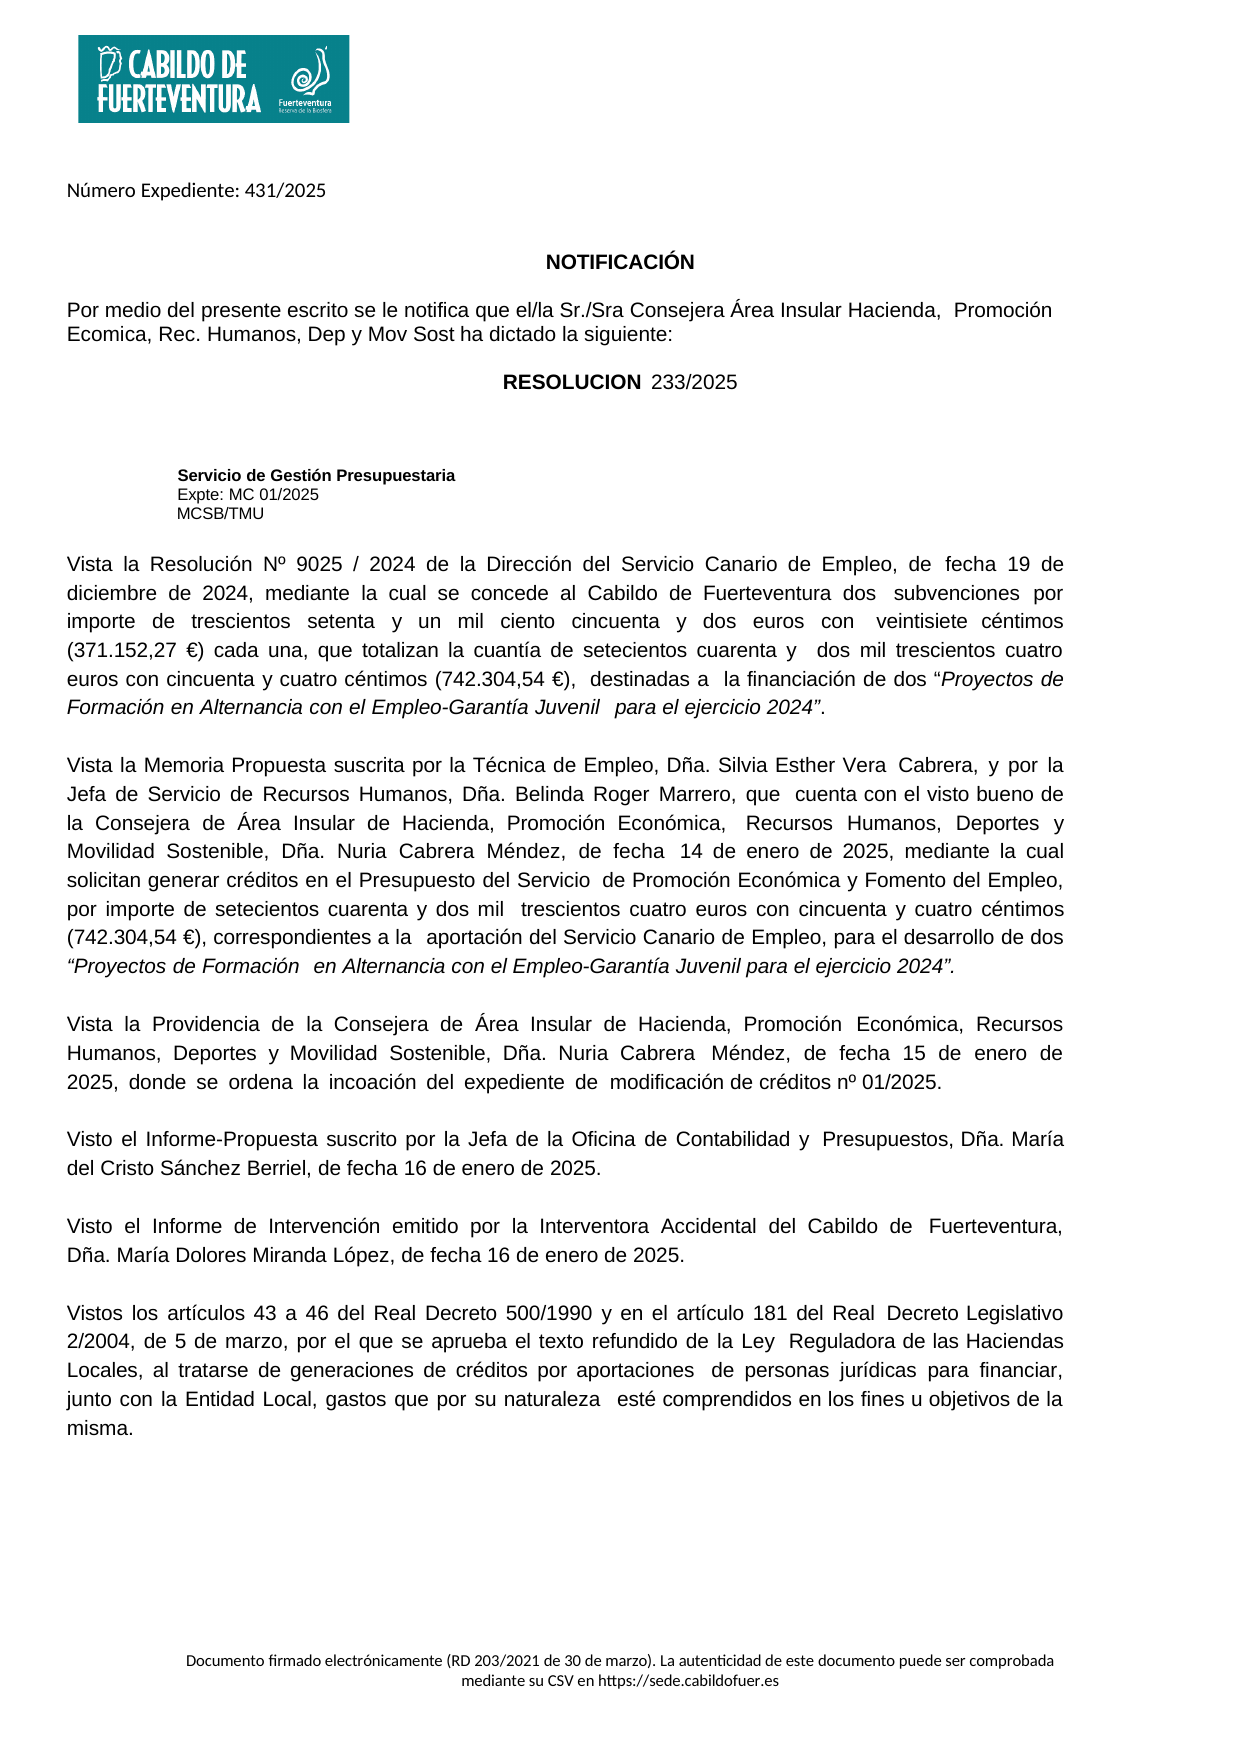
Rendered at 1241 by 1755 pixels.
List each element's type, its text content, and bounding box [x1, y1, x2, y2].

text RESOLUCION 233/2025 [500, 369, 740, 393]
text Vista la Providencia de la Consejera de Área Insular de Hacienda, Promoción Económica, Recursos Humanos, Deportes y Movilidad Sostenible, Dña. Nuria Cabrera Méndez, de fecha 15 de enero de 2025, donde se ordena la incoación del expediente de modificación de créditos nº 01/2025. [67, 1012, 1064, 1094]
text Expte: MC 01/2025 MCSB/TMU [177, 485, 404, 523]
text Vistos los artículos 43 a 46 del Real Decreto 500/1990 y en el artículo 181 del Real Decreto Legislativo 2/2004, de 5 de marzo, por el que se aprueba el texto refundido de la Ley Reguladora de las Haciendas Locales, al tratarse de generaciones de créditos por aportaciones de personas jurídicas para financiar, junto con la Entidad Local, gastos que por su naturaleza esté comprendidos en los fines u objetivos de la misma. [67, 1300, 1064, 1440]
text Vista la Resolución Nº 9025 / 2024 de la Dirección del Servicio Canario de Empleo, de fecha 19 de diciembre de 2024, mediante la cual se concede al Cabildo de Fuerteventura dos subvenciones por importe de trescientos setenta y un mil ciento cincuenta y dos euros con veintisiete céntimos (371.152,27 €) cada una, que totalizan la cuantía de setecientos cuarenta y dos mil trescientos cuatro euros con cincuenta y cuatro céntimos (742.304,54 €), destinadas a la financiación de dos “Proyectos de Formación en Alternancia con el Empleo-Garantía Juvenil para el ejercicio 2024”. [67, 552, 1064, 719]
text Número Expediente: 431/2025 [67, 177, 1076, 202]
subtitle NOTIFICACIÓN [500, 250, 740, 274]
text Vista la Memoria Propuesta suscrita por la Técnica de Empleo, Dña. Silvia Esther Vera Cabrera, y por la Jefa de Servicio de Recursos Humanos, Dña. Belinda Roger Marrero, que cuenta con el visto bueno de la Consejera de Área Insular de Hacienda, Promoción Económica, Recursos Humanos, Deportes y Movilidad Sostenible, Dña. Nuria Cabrera Méndez, de fecha 14 de enero de 2025, mediante la cual solicitan generar créditos en el Presupuesto del Servicio de Promoción Económica y Fomento del Empleo, por importe de setecientos cuarenta y dos mil trescientos cuatro euros con cincuenta y cuatro céntimos (742.304,54 €), correspondientes a la aportación del Servicio Canario de Empleo, para el desarrollo de dos “Proyectos de Formación en Alternancia con el Empleo-Garantía Juvenil para el ejercicio 2024”. [67, 753, 1064, 978]
text Visto el Informe-Propuesta suscrito por la Jefa de la Oficina de Contabilidad y Presupuestos, Dña. María del Cristo Sánchez Berriel, de fecha 16 de enero de 2025. [67, 1127, 1064, 1180]
text Visto el Informe de Intervención emitido por la Interventora Accidental del Cabildo de Fuerteventura, Dña. María Dolores Miranda López, de fecha 16 de enero de 2025. [67, 1214, 1064, 1267]
text Servicio de Gestión Presupuestaria [177, 466, 1076, 485]
text Por medio del presente escrito se le notifica que el/la Sr./Sra Consejera Área Insular Hacienda, Promoción Ecomica, Rec. Humanos, Dep y Mov Sost ha dictado la siguiente: [67, 298, 1076, 346]
